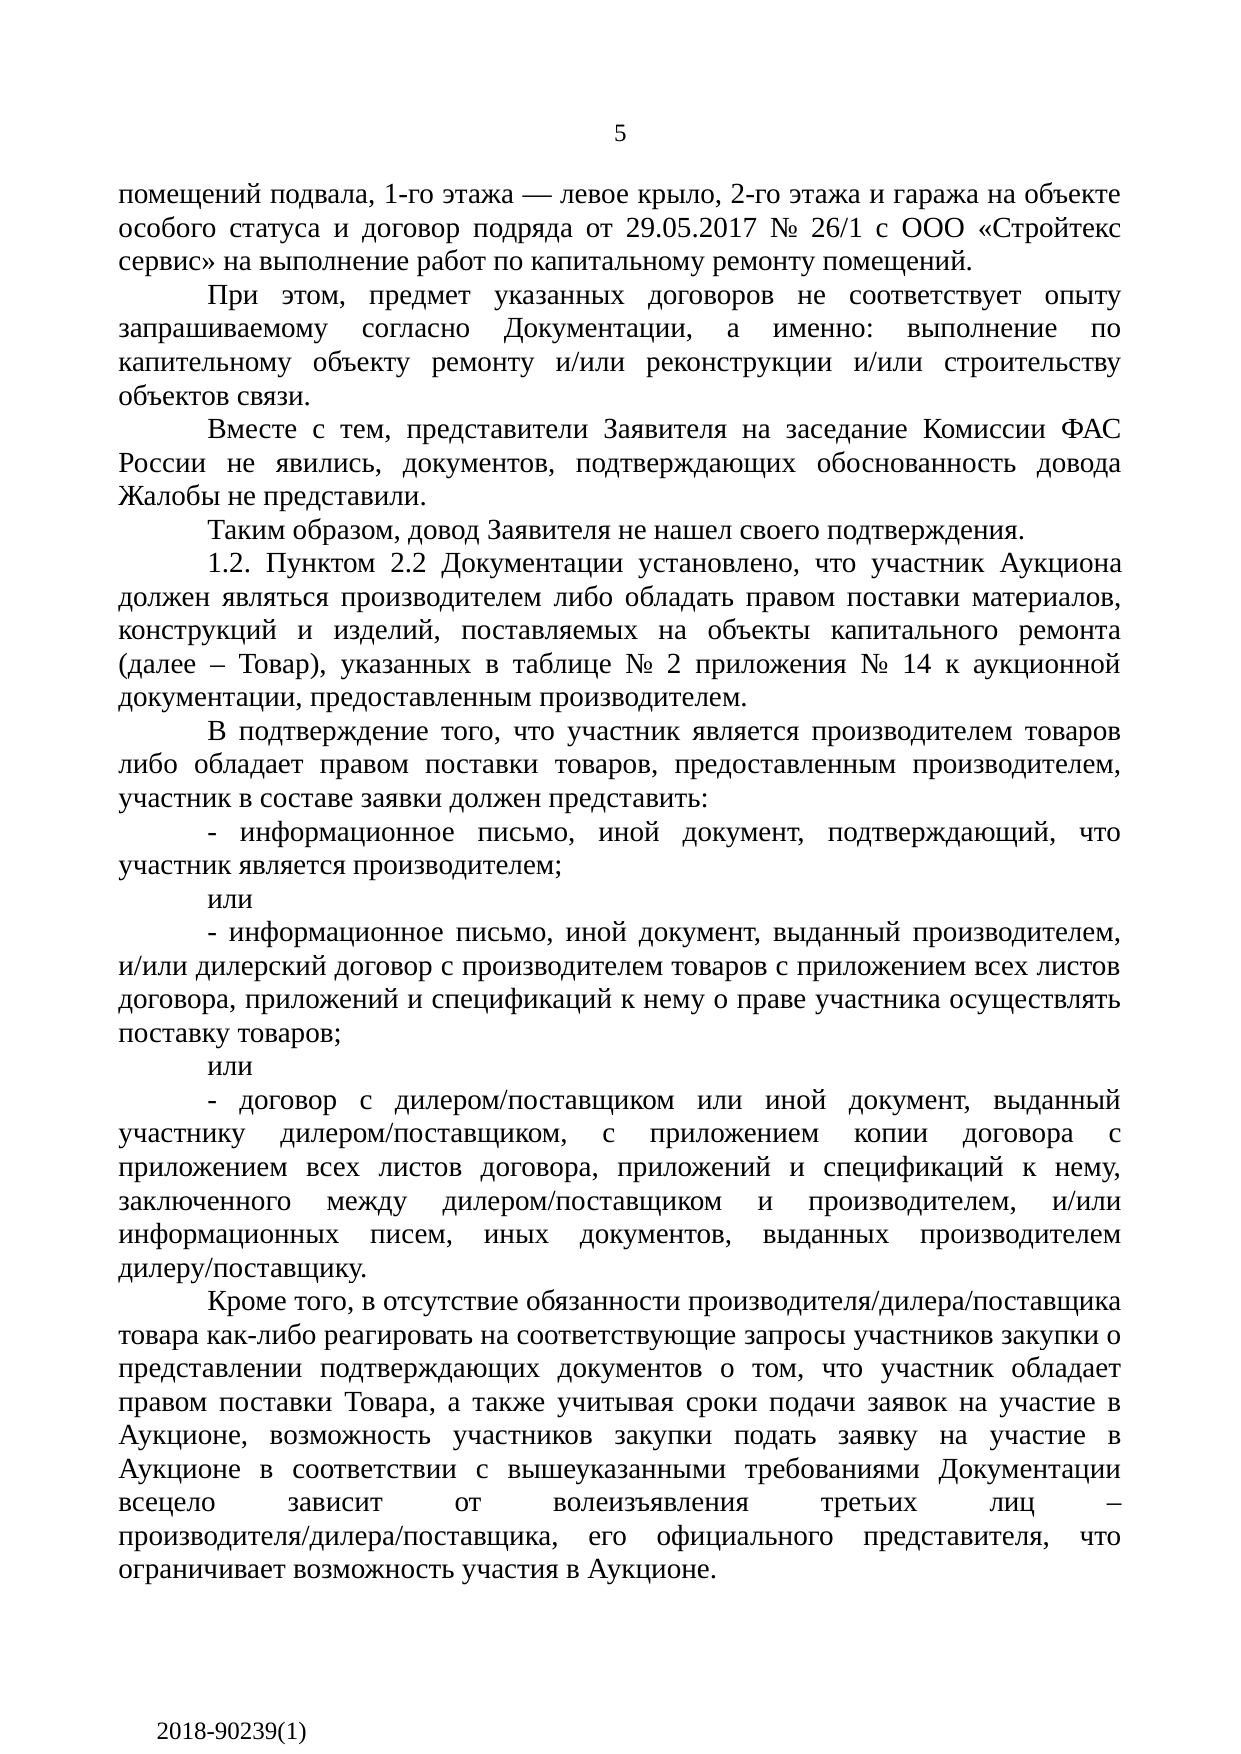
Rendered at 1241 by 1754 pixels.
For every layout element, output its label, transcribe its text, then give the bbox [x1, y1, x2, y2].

text Вместе с тем, представители Заявителя на заседание Комиссии ФАС России не явились, документов, подтверждающих обоснованность довода Жалобы не представили. [118, 411, 1122, 512]
text или [118, 881, 1122, 914]
text В подтверждение того, что участник является производителем товаров либо обладает правом поставки товаров, предоставленным производителем, участник в составе заявки должен представить: [118, 713, 1122, 814]
text - информационное письмо, иной документ, выданный производителем, и/или дилерский договор с производителем товаров с приложением всех листов договора, приложений и спецификаций к нему о праве участника осуществлять поставку товаров; [118, 914, 1122, 1048]
text помещений подвала, 1-го этажа — левое крыло, 2-го этажа и гаража на объекте особого статуса и договор подряда от 29.05.2017 № 26/1 с ООО «Стройтекс сервис» на выполнение работ по капитальному ремонту помещений. [118, 176, 1122, 277]
text Таким образом, довод Заявителя не нашел своего подтверждения. [118, 512, 1122, 545]
text Кроме того, в отсутствие обязанности производителя/дилера/поставщика товара как-либо реагировать на соответствующие запросы участников закупки о представлении подтверждающих документов о том, что участник обладает правом поставки Товара, а также учитывая сроки подачи заявок на участие в Аукционе, возможность участников закупки подать заявку на участие в Аукционе в соответствии с вышеуказанными требованиями Документации всецело зависит от волеизъявления третьих лиц – производителя/дилера/поставщика, его официального представителя, что ограничивает возможность участия в Аукционе. [118, 1283, 1122, 1585]
text При этом, предмет указанных договоров не соответствует опыту запрашиваемому согласно Документации, а именно: выполнение по капительному объекту ремонту и/или реконструкции и/или строительству объектов связи. [118, 277, 1122, 411]
text - информационное письмо, иной документ, подтверждающий, что участник является производителем; [118, 814, 1122, 881]
text или [118, 1048, 1122, 1082]
text 1.2. Пунктом 2.2 Документации установлено, что участник Аукциона должен являться производителем либо обладать правом поставки материалов, конструкций и изделий, поставляемых на объекты капитального ремонта (далее – Товар), указанных в таблице № 2 приложения № 14 к аукционной документации, предоставленным производителем. [118, 545, 1122, 713]
text - договор с дилером/поставщиком или иной документ, выданный участнику дилером/поставщиком, с приложением копии договора с приложением всех листов договора, приложений и спецификаций к нему, заключенного между дилером/поставщиком и производителем, и/или информационных писем, иных документов, выданных производителем дилеру/поставщику. [118, 1082, 1122, 1283]
